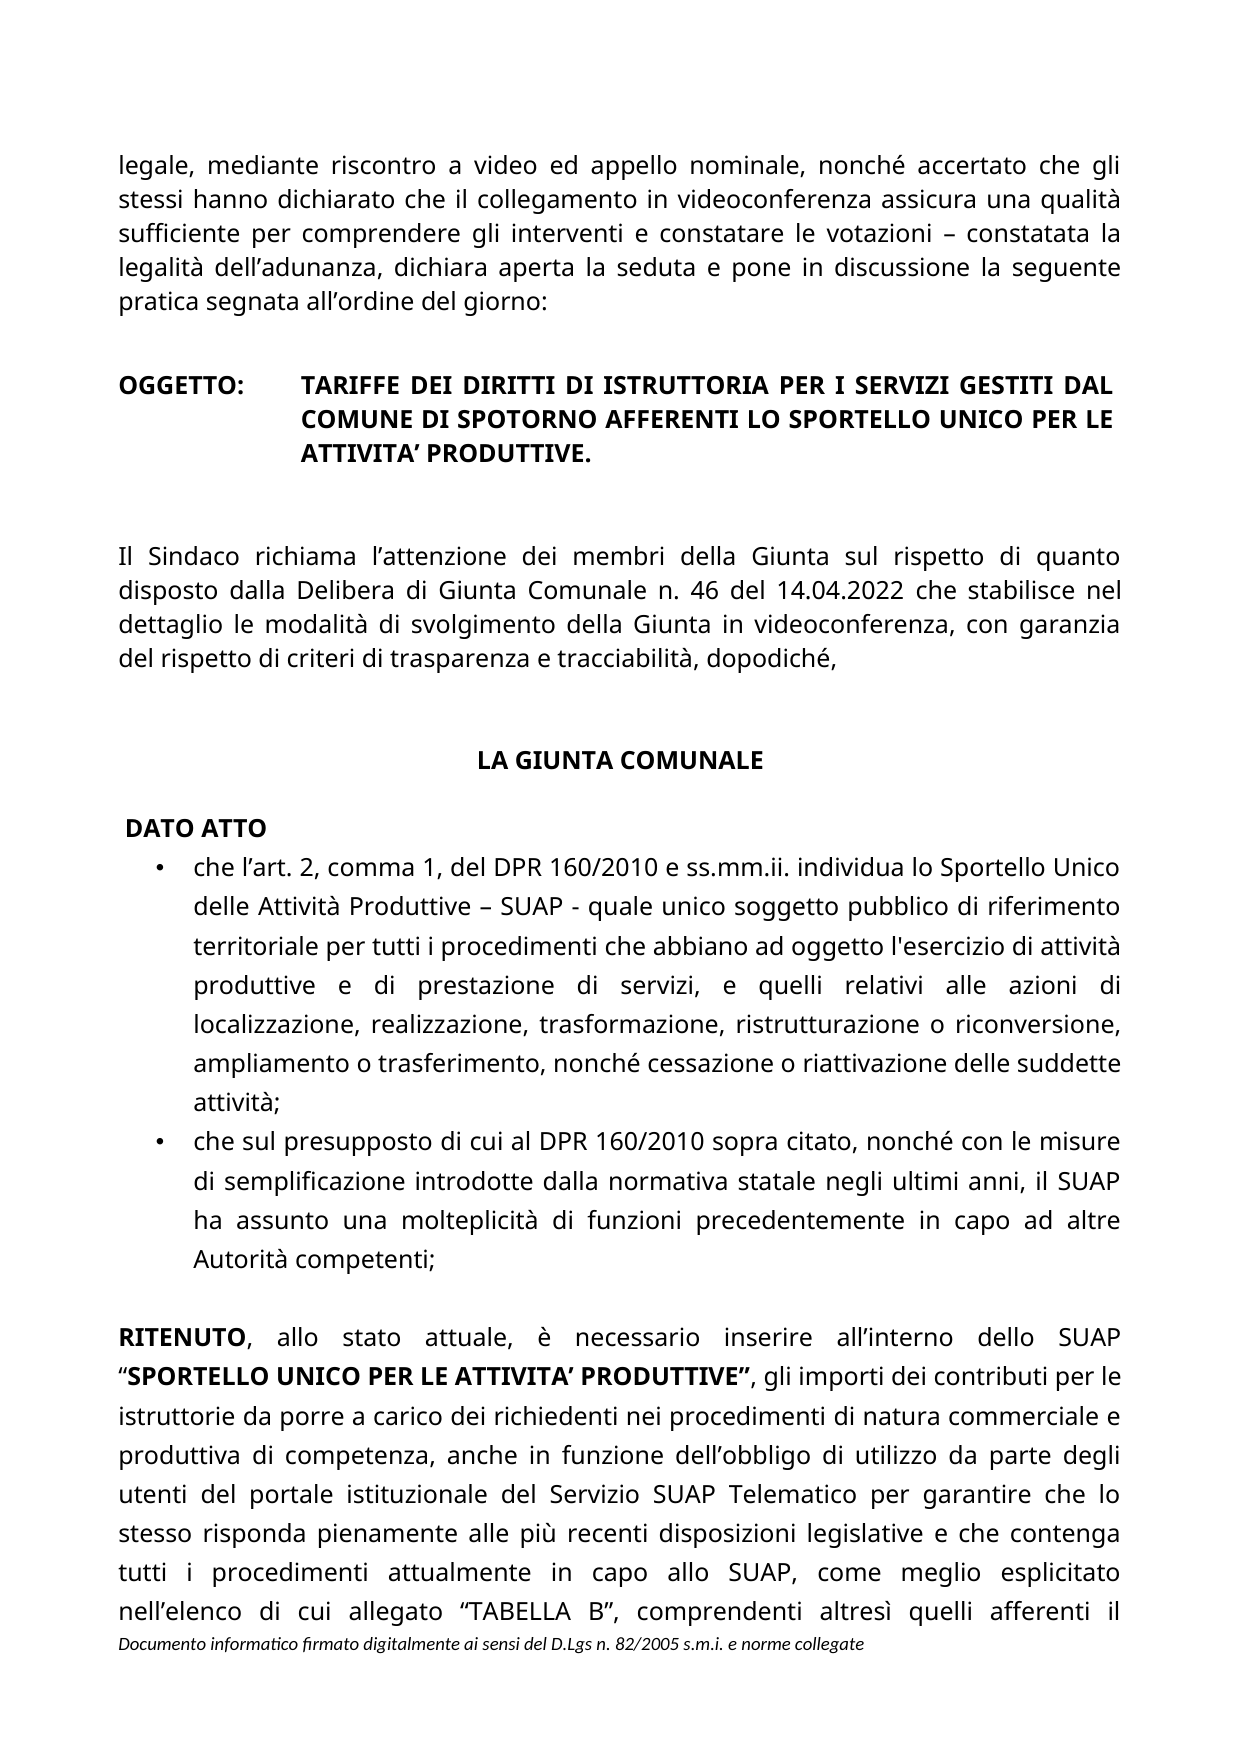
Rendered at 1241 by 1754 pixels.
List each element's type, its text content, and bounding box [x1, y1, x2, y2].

list che sul presupposto di cui al DPR 160/2010 sopra citato, nonché con le misure di semplificazione introdotte dalla normativa statale negli ultimi anni, il SUAP ha assunto una molteplicità di funzioni precedentemente in capo ad altre Autorità competenti; [156, 1124, 1122, 1276]
list che l’art. 2, comma 1, del DPR 160/2010 e ss.mm.ii. individua lo Sportello Unico delle Attività Produttive – SUAP - quale unico soggetto pubblico di riferimento territoriale per tutti i procedimenti che abbiano ad oggetto l'esercizio di attività produttive e di prestazione di servizi, e quelli relativi alle azioni di localizzazione, realizzazione, trasformazione, ristrutturazione o riconversione, ampliamento o trasferimento, nonché cessazione o riattivazione delle suddette attività; [156, 850, 1122, 1119]
text Il Sindaco richiama l’attenzione dei membri della Giunta sul rispetto di quanto disposto dalla Delibera di Giunta Comunale n. 46 del 14.04.2022 che stabilisce nel dettaglio le modalità di svolgimento della Giunta in videoconferenza, con garanzia del rispetto di criteri di trasparenza e tracciabilità, dopodiché, [118, 538, 1122, 674]
text DATO ATTO [118, 811, 1122, 845]
table_header TARIFFE DEI DIRITTI DI ISTRUTTORIA PER I SERVIZI GESTITI DAL COMUNE DI SPOTORNO AFFERENTI LO SPORTELLO UNICO PER LE ATTIVITA’ PRODUTTIVE. [289, 368, 1125, 470]
text RITENUTO, allo stato attuale, è necessario inserire all’interno dello SUAP “SPORTELLO UNICO PER LE ATTIVITA’ PRODUTTIVE”, gli importi dei contributi per le istruttorie da porre a carico dei richiedenti nei procedimenti di natura commerciale e produttiva di competenza, anche in funzione dell’obbligo di utilizzo da parte degli utenti del portale istituzionale del Servizio SUAP Telematico per garantire che lo stesso risponda pienamente alle più recenti disposizioni legislative e che contenga tutti i procedimenti attualmente in capo allo SUAP, come meglio esplicitato nell’elenco di cui allegato “TABELLA B”, comprendenti altresì quelli afferenti il [118, 1320, 1122, 1628]
text LA GIUNTA COMUNALE [118, 743, 1122, 777]
text legale, mediante riscontro a video ed appello nominale, nonché accertato che gli stessi hanno dichiarato che il collegamento in videoconferenza assicura una qualità sufficiente per comprendere gli interventi e constatare le votazioni – constatata la legalità dell’adunanza, dichiara aperta la seduta e pone in discussione la seguente pratica segnata all’ordine del giorno: [118, 148, 1122, 318]
table_header OGGETTO: [107, 368, 289, 470]
